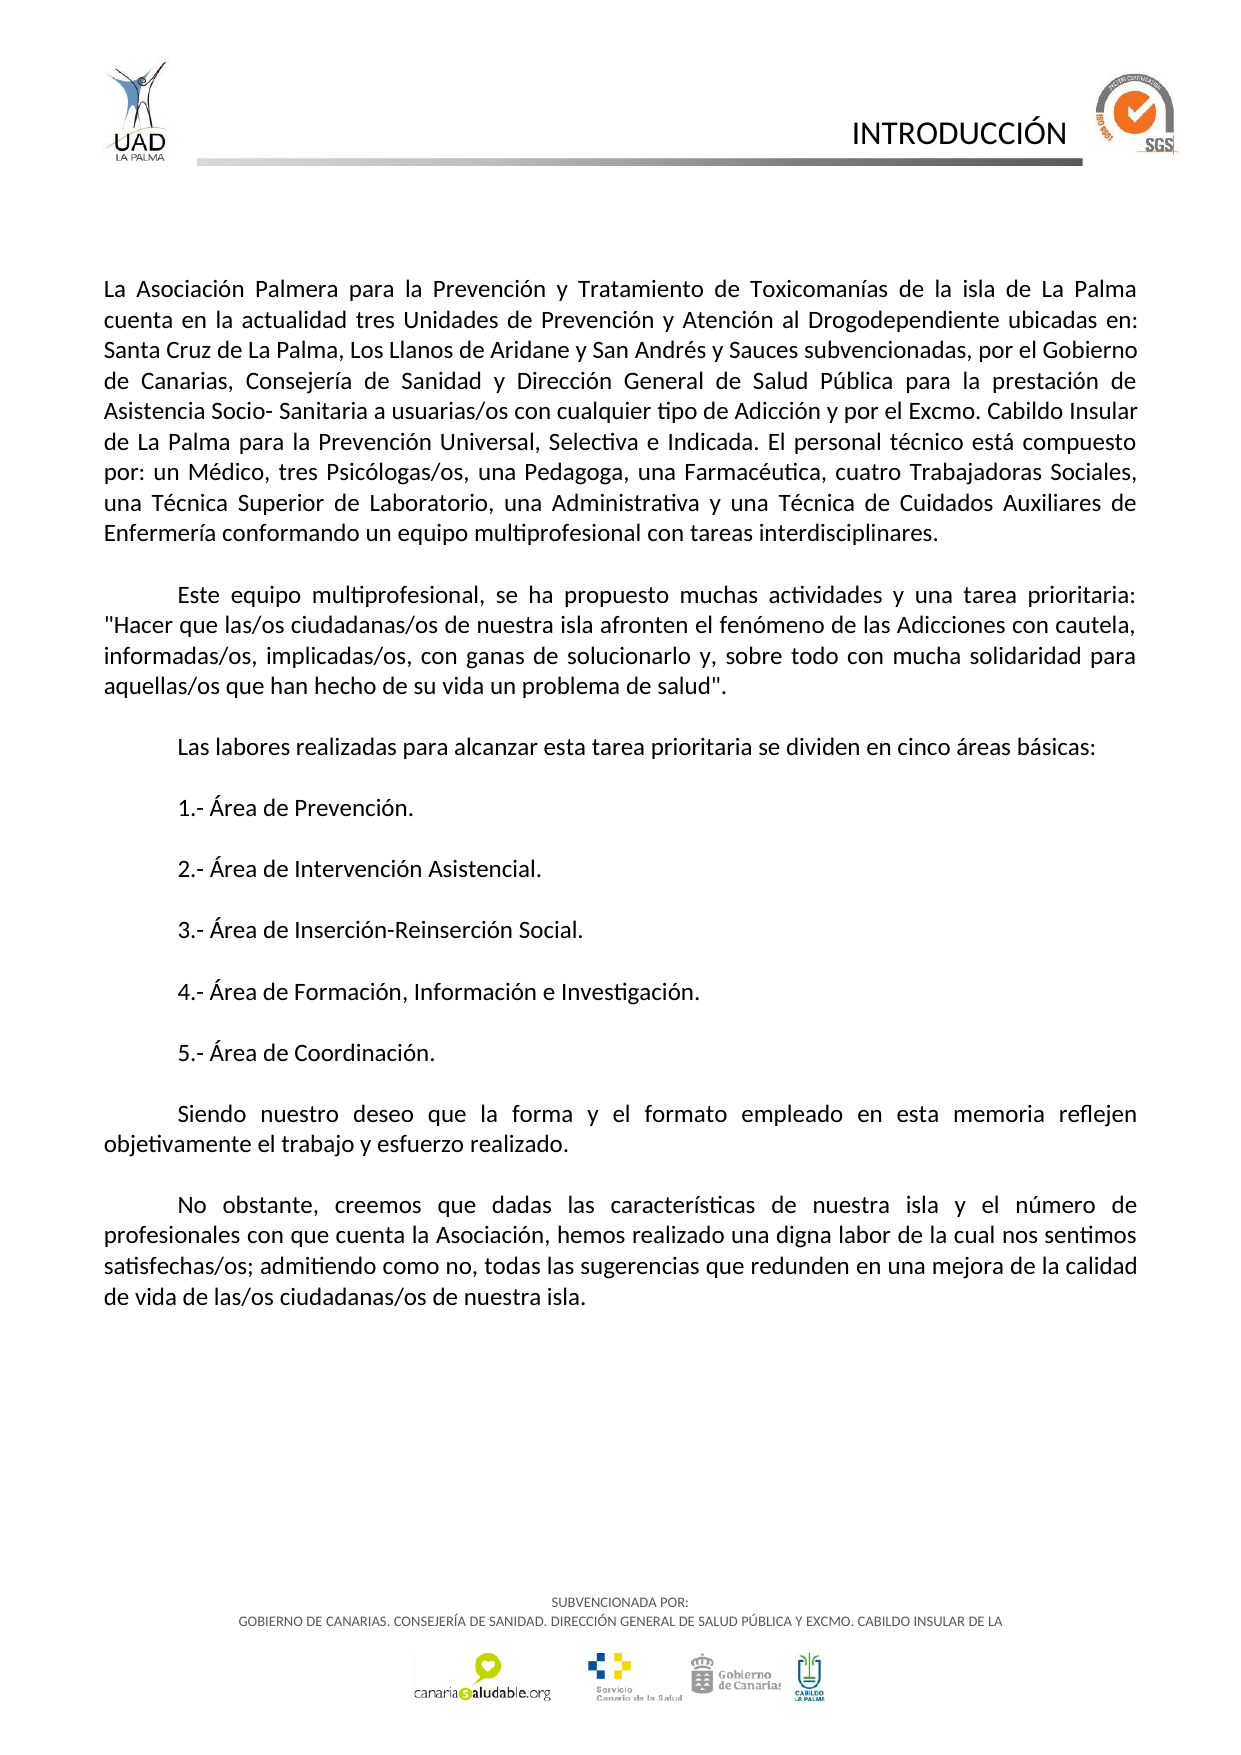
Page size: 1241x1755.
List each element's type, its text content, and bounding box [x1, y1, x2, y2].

text 4.- Área de Formación, Información e Investigación. 5.- Área de Coordinación. [177, 976, 702, 1067]
text 2.- Área de Intervención Asistencial. [177, 853, 1203, 884]
text No obstante, creemos que dadas las características de nuestra isla y el número de profesionales con que cuenta la Asociación, hemos realizado una digna labor de la cual nos sentimos satisfechas/os; admitiendo como no, todas las sugerencias que redunden en una mejora de la calidad de vida de las/os ciudadanas/os de nuestra isla. [103, 1189, 1138, 1311]
text La Asociación Palmera para la Prevención y Tratamiento de Toxicomanías de la isla de La Palma cuenta en la actualidad tres Unidades de Prevención y Atención al Drogodependiente ubicadas en: Santa Cruz de La Palma, Los Llanos de Aridane y San Andrés y Sauces subvencionadas, por el Gobierno de Canarias, Consejería de Sanidad y Dirección General de Salud Pública para la prestación de Asistencia Socio- Sanitaria a usuarias/os con cualquier tipo de Adicción y por el Excmo. Cabildo Insular de La Palma para la Prevención Universal, Selectiva e Indicada. El personal técnico está compuesto por: un Médico, tres Psicólogas/os, una Pedagoga, una Farmacéutica, cuatro Trabajadoras Sociales, una Técnica Superior de Laboratorio, una Administrativa y una Técnica de Cuidados Auxiliares de Enfermería conformando un equipo multiprofesional con tareas interdisciplinares. [103, 273, 1138, 548]
text 3.- Área de Inserción-Reinserción Social. [177, 914, 1203, 945]
text Siendo nuestro deseo que la forma y el formato empleado en esta memoria reflejen objetivamente el trabajo y esfuerzo realizado. [103, 1098, 1137, 1159]
text Las labores realizadas para alcanzar esta tarea prioritaria se dividen en cinco áreas básicas: 1.- Área de Prevención. [177, 731, 1098, 823]
text Este equipo multiprofesional, se ha propuesto muchas actividades y una tarea prioritaria: "Hacer que las/os ciudadanas/os de nuestra isla afronten el fenómeno de las Adicciones con cautela, informadas/os, implicadas/os, con ganas de solucionarlo y, sobre todo con mucha solidaridad para aquellas/os que han hecho de su vida un problema de salud". [103, 579, 1138, 701]
